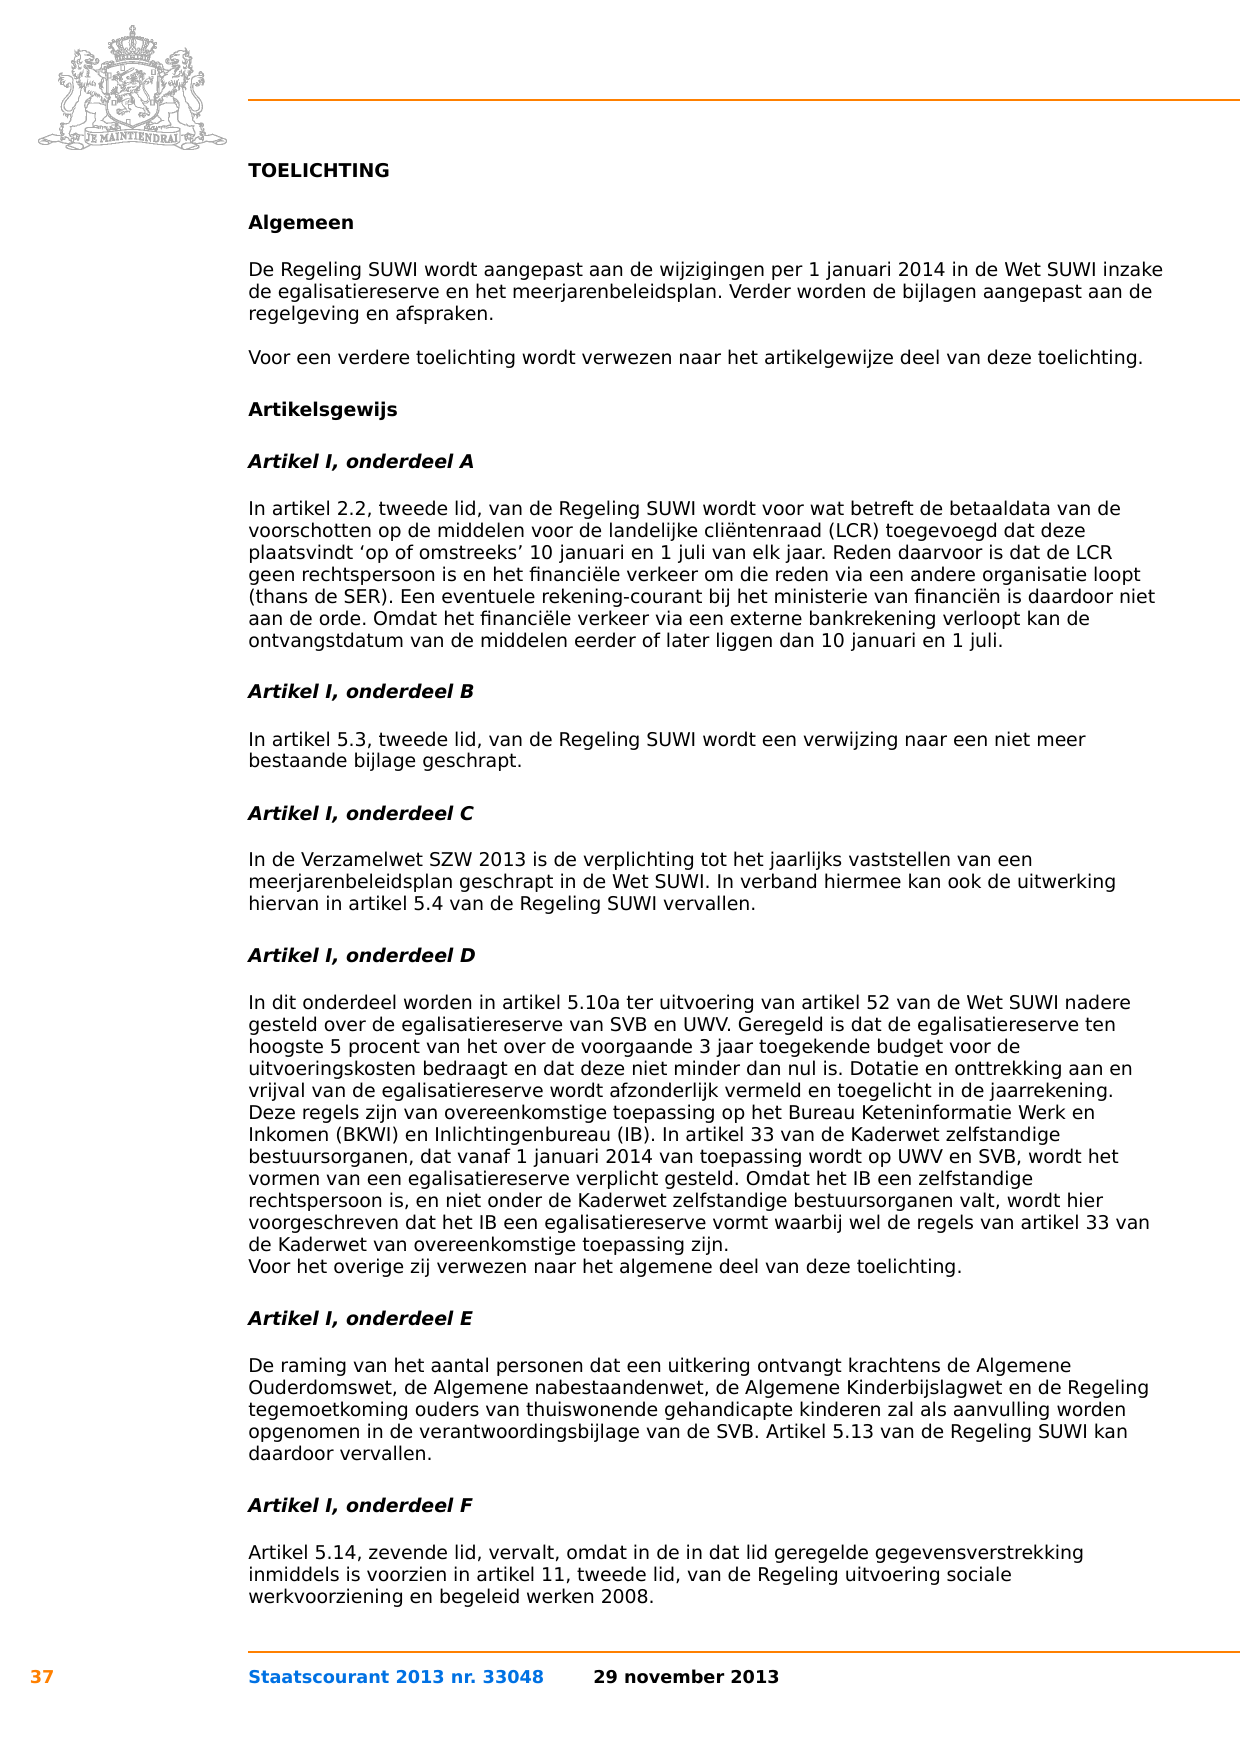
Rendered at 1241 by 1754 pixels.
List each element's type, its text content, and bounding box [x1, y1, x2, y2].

subtitle Algemeen [248, 212, 1163, 234]
subtitle Artikel I, onderdeel D [248, 945, 1163, 967]
text In de Verzamelwet SZW 2013 is de verplichting tot het jaarlijks vaststellen van een meerjarenbeleidsplan geschrapt in de Wet SUWI. In verband hiermee kan ook de uitwerking hiervan in artikel 5.4 van de Regeling SUWI vervallen. [248, 849, 1163, 915]
text Voor een verdere toelichting wordt verwezen naar het artikelgewijze deel van deze toelichting. [248, 347, 1163, 369]
text In artikel 2.2, tweede lid, van de Regeling SUWI wordt voor wat betreft de betaaldata van de voorschotten op de middelen voor de landelijke cliëntenraad (LCR) toegevoegd dat deze plaatsvindt ‘op of omstreeks’ 10 januari en 1 juli van elk jaar. Reden daarvoor is dat de LCR geen rechtspersoon is en het financiële verkeer om die reden via een andere organisatie loopt (thans de SER). Een eventuele rekening-courant bij het ministerie van financiën is daardoor niet aan de orde. Omdat het financiële verkeer via een externe bankrekening verloopt kan de ontvangstdatum van de middelen eerder of later liggen dan 10 januari en 1 juli. [248, 498, 1163, 651]
subtitle TOELICHTING [248, 160, 1163, 182]
subtitle Artikel I, onderdeel F [248, 1495, 1163, 1517]
text Artikel 5.14, zevende lid, vervalt, omdat in de in dat lid geregelde gegevensverstrekking inmiddels is voorzien in artikel 11, tweede lid, van de Regeling uitvoering sociale werkvoorziening en begeleid werken 2008. [248, 1542, 1163, 1608]
subtitle Artikel I, onderdeel A [248, 451, 1163, 473]
text Deze regels zijn van overeenkomstige toepassing op het Bureau Keteninformatie Werk en Inkomen (BKWI) en Inlichtingenbureau (IB). In artikel 33 van de Kaderwet zelfstandige bestuursorganen, dat vanaf 1 januari 2014 van toepassing wordt op UWV en SVB, wordt het vormen van een egalisatiereserve verplicht gesteld. Omdat het IB een zelfstandige rechtspersoon is, en niet onder de Kaderwet zelfstandige bestuursorganen valt, wordt hier voorgeschreven dat het IB een egalisatiereserve vormt waarbij wel de regels van artikel 33 van de Kaderwet van overeenkomstige toepassing zijn. [248, 1102, 1163, 1256]
text De Regeling SUWI wordt aangepast aan de wijzigingen per 1 januari 2014 in de Wet SUWI inzake de egalisatiereserve en het meerjarenbeleidsplan. Verder worden de bijlagen aangepast aan de regelgeving en afspraken. [248, 259, 1163, 325]
subtitle Artikelsgewijs [248, 399, 1163, 421]
text In artikel 5.3, tweede lid, van de Regeling SUWI wordt een verwijzing naar een niet meer bestaande bijlage geschrapt. [248, 728, 1163, 772]
text Voor het overige zij verwezen naar het algemene deel van deze toelichting. [248, 1256, 1163, 1278]
picture [38, 25, 227, 150]
text De raming van het aantal personen dat een uitkering ontvangt krachtens de Algemene Ouderdomswet, de Algemene nabestaandenwet, de Algemene Kinderbijslagwet en de Regeling tegemoetkoming ouders van thuiswonende gehandicapte kinderen zal als aanvulling worden opgenomen in de verantwoordingsbijlage van de SVB. Artikel 5.13 van de Regeling SUWI kan daardoor vervallen. [248, 1355, 1163, 1465]
subtitle Artikel I, onderdeel C [248, 802, 1163, 824]
subtitle Artikel I, onderdeel E [248, 1308, 1163, 1330]
subtitle Artikel I, onderdeel B [248, 681, 1163, 703]
text In dit onderdeel worden in artikel 5.10a ter uitvoering van artikel 52 van de Wet SUWI nadere gesteld over de egalisatiereserve van SVB en UWV. Geregeld is dat de egalisatiereserve ten hoogste 5 procent van het over de voorgaande 3 jaar toegekende budget voor de uitvoeringskosten bedraagt en dat deze niet minder dan nul is. Dotatie en onttrekking aan en vrijval van de egalisatiereserve wordt afzonderlijk vermeld en toegelicht in de jaarrekening. [248, 992, 1163, 1102]
